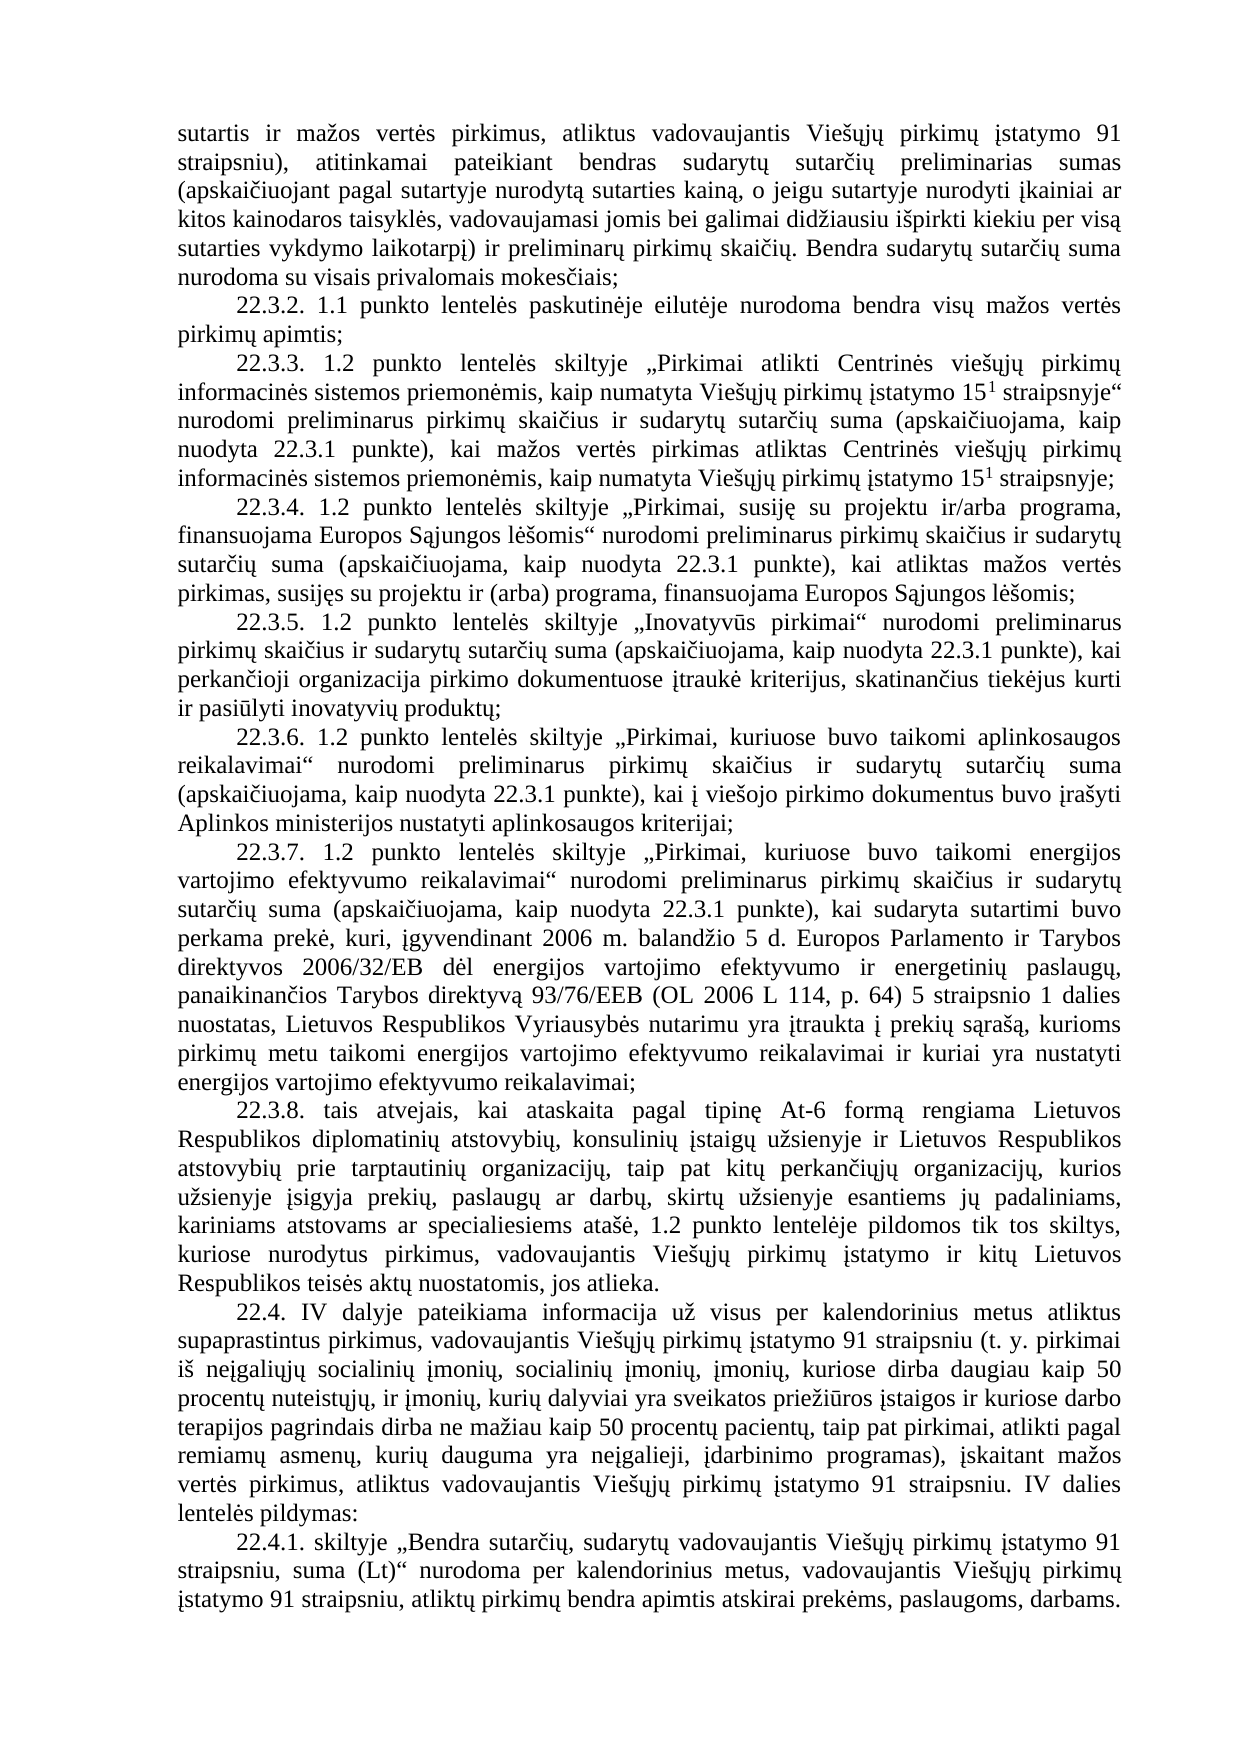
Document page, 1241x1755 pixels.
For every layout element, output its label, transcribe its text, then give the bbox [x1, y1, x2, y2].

text 22.3.5. 1.2 punkto lentelės skiltyje „Inovatyvūs pirkimai“ nurodomi preliminarus pirkimų skaičius ir sudarytų sutarčių suma (apskaičiuojama, kaip nuodyta 22.3.1 punkte), kai perkančioji organizacija pirkimo dokumentuose įtraukė kriterijus, skatinančius tiekėjus kurti ir pasiūlyti inovatyvių produktų; [177, 607, 1122, 722]
text 22.3.7. 1.2 punkto lentelės skiltyje „Pirkimai, kuriuose buvo taikomi energijos vartojimo efektyvumo reikalavimai“ nurodomi preliminarus pirkimų skaičius ir sudarytų sutarčių suma (apskaičiuojama, kaip nuodyta 22.3.1 punkte), kai sudaryta sutartimi buvo perkama prekė, kuri, įgyvendinant 2006 m. balandžio 5 d. Europos Parlamento ir Tarybos direktyvos 2006/32/EB dėl energijos vartojimo efektyvumo ir energetinių paslaugų, panaikinančios Tarybos direktyvą 93/76/EEB (OL 2006 L 114, p. 64) 5 straipsnio 1 dalies nuostatas, Lietuvos Respublikos Vyriausybės nutarimu yra įtraukta į prekių sąrašą, kurioms pirkimų metu taikomi energijos vartojimo efektyvumo reikalavimai ir kuriai yra nustatyti energijos vartojimo efektyvumo reikalavimai; [177, 837, 1122, 1096]
text 22.3.2. 1.1 punkto lentelės paskutinėje eilutėje nurodoma bendra visų mažos vertės pirkimų apimtis; [177, 291, 1122, 348]
text sutartis ir mažos vertės pirkimus, atliktus vadovaujantis Viešųjų pirkimų įstatymo 91 straipsniu), atitinkamai pateikiant bendras sudarytų sutarčių preliminarias sumas (apskaičiuojant pagal sutartyje nurodytą sutarties kainą, o jeigu sutartyje nurodyti įkainiai ar kitos kainodaros taisyklės, vadovaujamasi jomis bei galimai didžiausiu išpirkti kiekiu per visą sutarties vykdymo laikotarpį) ir preliminarų pirkimų skaičių. Bendra sudarytų sutarčių suma nurodoma su visais privalomais mokesčiais; [177, 118, 1122, 291]
text 22.4. IV dalyje pateikiama informacija už visus per kalendorinius metus atliktus supaprastintus pirkimus, vadovaujantis Viešųjų pirkimų įstatymo 91 straipsniu (t. y. pirkimai iš neįgaliųjų socialinių įmonių, socialinių įmonių, įmonių, kuriose dirba daugiau kaip 50 procentų nuteistųjų, ir įmonių, kurių dalyviai yra sveikatos priežiūros įstaigos ir kuriose darbo terapijos pagrindais dirba ne mažiau kaip 50 procentų pacientų, taip pat pirkimai, atlikti pagal remiamų asmenų, kurių dauguma yra neįgalieji, įdarbinimo programas), įskaitant mažos vertės pirkimus, atliktus vadovaujantis Viešųjų pirkimų įstatymo 91 straipsniu. IV dalies lentelės pildymas: [177, 1297, 1122, 1527]
text 22.3.6. 1.2 punkto lentelės skiltyje „Pirkimai, kuriuose buvo taikomi aplinkosaugos reikalavimai“ nurodomi preliminarus pirkimų skaičius ir sudarytų sutarčių suma (apskaičiuojama, kaip nuodyta 22.3.1 punkte), kai į viešojo pirkimo dokumentus buvo įrašyti Aplinkos ministerijos nustatyti aplinkosaugos kriterijai; [177, 722, 1122, 837]
text 22.3.3. 1.2 punkto lentelės skiltyje „Pirkimai atlikti Centrinės viešųjų pirkimų informacinės sistemos priemonėmis, kaip numatyta Viešųjų pirkimų įstatymo 151 straipsnyje“ nurodomi preliminarus pirkimų skaičius ir sudarytų sutarčių suma (apskaičiuojama, kaip nuodyta 22.3.1 punkte), kai mažos vertės pirkimas atliktas Centrinės viešųjų pirkimų informacinės sistemos priemonėmis, kaip numatyta Viešųjų pirkimų įstatymo 151 straipsnyje; [177, 348, 1122, 492]
text 22.3.4. 1.2 punkto lentelės skiltyje „Pirkimai, susiję su projektu ir/arba programa, finansuojama Europos Sąjungos lėšomis“ nurodomi preliminarus pirkimų skaičius ir sudarytų sutarčių suma (apskaičiuojama, kaip nuodyta 22.3.1 punkte), kai atliktas mažos vertės pirkimas, susijęs su projektu ir (arba) programa, finansuojama Europos Sąjungos lėšomis; [177, 492, 1122, 607]
text 22.4.1. skiltyje „Bendra sutarčių, sudarytų vadovaujantis Viešųjų pirkimų įstatymo 91 straipsniu, suma (Lt)“ nurodoma per kalendorinius metus, vadovaujantis Viešųjų pirkimų įstatymo 91 straipsniu, atliktų pirkimų bendra apimtis atskirai prekėms, paslaugoms, darbams. [177, 1527, 1122, 1613]
text 22.3.8. tais atvejais, kai ataskaita pagal tipinę At-6 formą rengiama Lietuvos Respublikos diplomatinių atstovybių, konsulinių įstaigų užsienyje ir Lietuvos Respublikos atstovybių prie tarptautinių organizacijų, taip pat kitų perkančiųjų organizacijų, kurios užsienyje įsigyja prekių, paslaugų ar darbų, skirtų užsienyje esantiems jų padaliniams, kariniams atstovams ar specialiesiems atašė, 1.2 punkto lentelėje pildomos tik tos skiltys, kuriose nurodytus pirkimus, vadovaujantis Viešųjų pirkimų įstatymo ir kitų Lietuvos Respublikos teisės aktų nuostatomis, jos atlieka. [177, 1096, 1122, 1297]
